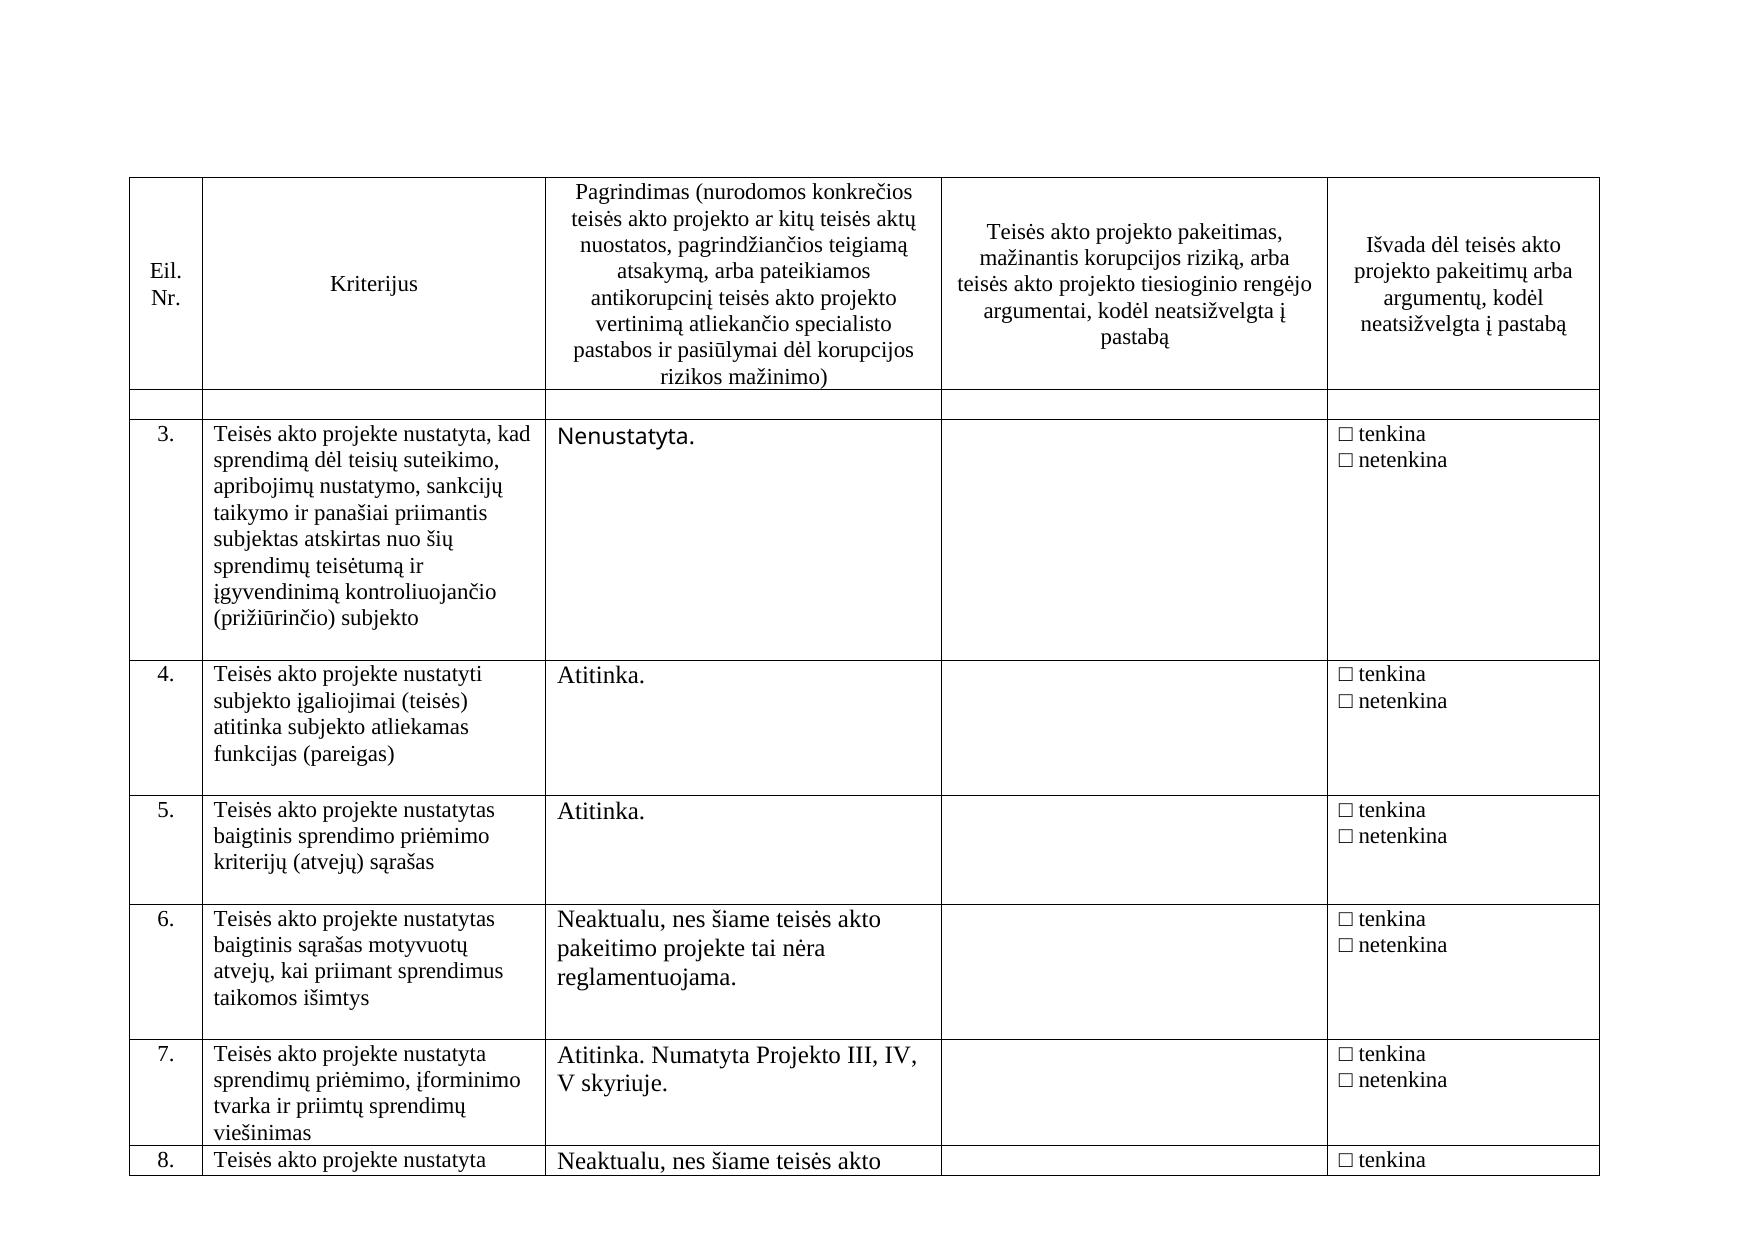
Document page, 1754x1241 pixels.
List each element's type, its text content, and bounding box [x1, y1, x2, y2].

table_cell Atitinka. [546, 796, 941, 903]
table_cell [942, 420, 1327, 659]
table_cell □ tenkina □ netenkina [1328, 661, 1599, 795]
table_cell □ tenkina □ netenkina [1328, 1040, 1599, 1145]
table_cell 4. [130, 661, 202, 795]
table_cell Atitinka. Numatyta Projekto III, IV, V skyriuje. [546, 1040, 941, 1145]
table_cell 5. [130, 796, 202, 903]
table_cell □ tenkina □ netenkina [1328, 905, 1599, 1039]
table_cell 8. [130, 1146, 202, 1175]
table_cell [942, 905, 1327, 1039]
table_cell Neaktualu, nes šiame teisės akto [546, 1146, 941, 1175]
table_header Kriterijus [203, 178, 545, 389]
table_cell □ tenkina □ netenkina [1328, 420, 1599, 659]
table_header Pagrindimas (nurodomos konkrečios teisės akto projekto ar kitų teisės aktų nuostatos, pagrindžiančios teigiamą atsakymą, arba pateikiamos antikorupcinį teisės akto projekto vertinimą atliekančio specialisto pastabos ir pasiūlymai dėl korupcijos rizikos mažinimo) [546, 178, 941, 389]
table_cell 7. [130, 1040, 202, 1145]
table_cell Teisės akto projekte nustatyta sprendimų priėmimo, įforminimo tvarka ir priimtų sprendimų viešinimas [203, 1040, 545, 1145]
table_cell 3. [130, 420, 202, 659]
table_cell [942, 661, 1327, 795]
table_cell [942, 796, 1327, 903]
table_cell 6. [130, 905, 202, 1039]
table_cell Neaktualu, nes šiame teisės akto pakeitimo projekte tai nėra reglamentuojama. [546, 905, 941, 1039]
table_cell □ tenkina □ netenkina [1328, 796, 1599, 903]
table_cell □ tenkina [1328, 1146, 1599, 1175]
table_cell Teisės akto projekte nustatyti subjekto įgaliojimai (teisės) atitinka subjekto atliekamas funkcijas (pareigas) [203, 661, 545, 795]
table_cell Nenustatyta. [546, 420, 941, 659]
table_cell [942, 1040, 1327, 1145]
table_cell [1328, 390, 1599, 419]
table_cell [942, 1146, 1327, 1175]
table_header Išvada dėl teisės akto projekto pakeitimų arba argumentų, kodėl neatsižvelgta į pastabą [1328, 178, 1599, 389]
table_cell Atitinka. [546, 661, 941, 795]
table_cell [546, 390, 941, 419]
table_header Eil. Nr. [130, 178, 202, 389]
table_cell [942, 390, 1327, 419]
table_cell Teisės akto projekte nustatyta [203, 1146, 545, 1175]
table_cell [203, 390, 545, 419]
table_cell Teisės akto projekte nustatytas baigtinis sprendimo priėmimo kriterijų (atvejų) sąrašas [203, 796, 545, 903]
table_header Teisės akto projekto pakeitimas, mažinantis korupcijos riziką, arba teisės akto projekto tiesioginio rengėjo argumentai, kodėl neatsižvelgta į pastabą [942, 178, 1327, 389]
table_cell Teisės akto projekte nustatytas baigtinis sąrašas motyvuotų atvejų, kai priimant sprendimus taikomos išimtys [203, 905, 545, 1039]
table_cell [130, 390, 202, 419]
table_cell Teisės akto projekte nustatyta, kad sprendimą dėl teisių suteikimo, apribojimų nustatymo, sankcijų taikymo ir panašiai priimantis subjektas atskirtas nuo šių sprendimų teisėtumą ir įgyvendinimą kontroliuojančio (prižiūrinčio) subjekto [203, 420, 545, 659]
